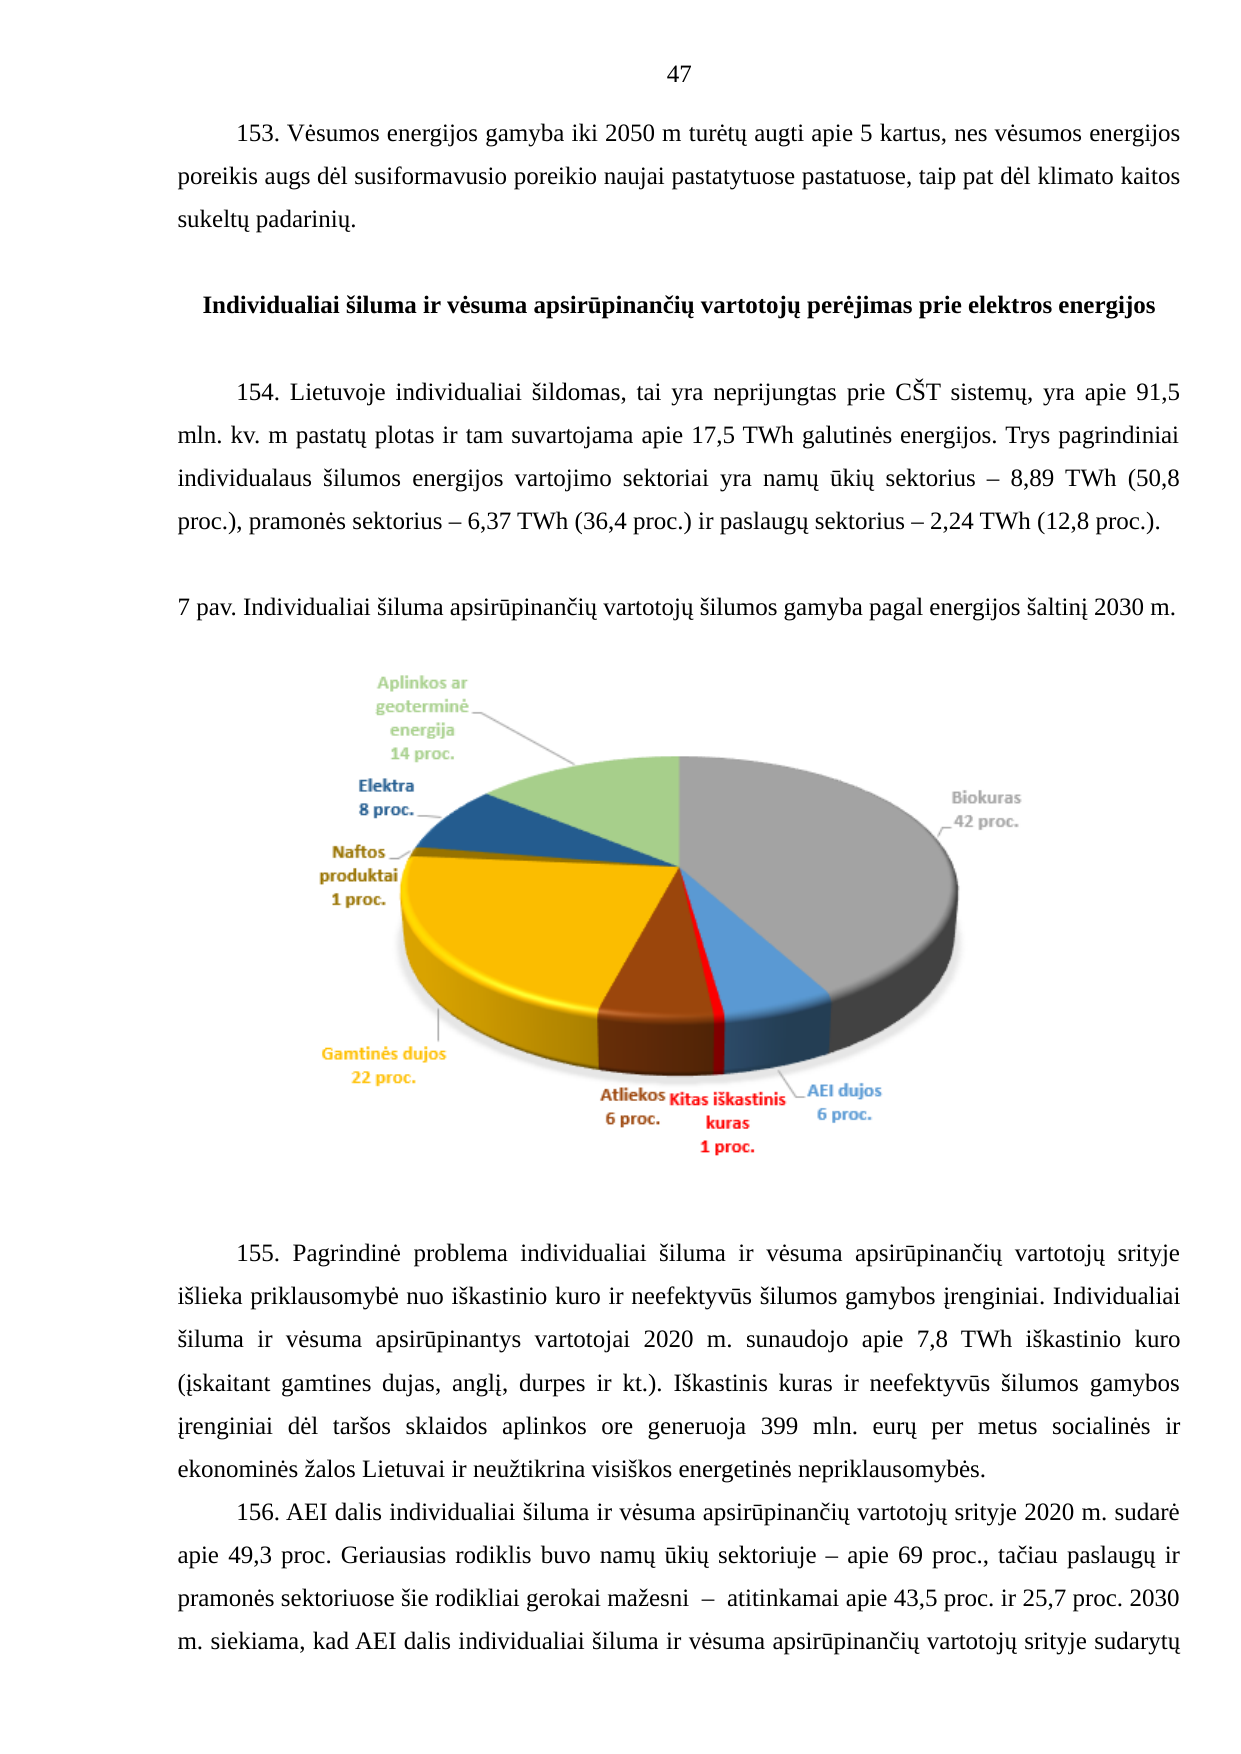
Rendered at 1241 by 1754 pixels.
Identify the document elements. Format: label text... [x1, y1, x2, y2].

text Individualiai šiluma ir vėsuma apsirūpinančių vartotojų perėjimas prie elektros energijos [177, 291, 1181, 319]
text 155. Pagrindinė problema individualiai šiluma ir vėsuma apsirūpinančių vartotojų srityje išlieka priklausomybė nuo iškastinio kuro ir neefektyvūs šilumos gamybos įrenginiai. Individualiai šiluma ir vėsuma apsirūpinantys vartotojai 2020 m. sunaudojo apie 7,8 TWh iškastinio kuro (įskaitant gamtines dujas, anglį, durpes ir kt.). Iškastinis kuras ir neefektyvūs šilumos gamybos įrenginiai dėl taršos sklaidos aplinkos ore generuoja 399 mln. eurų per metus socialinės ir ekonominės žalos Lietuvai ir neužtikrina visiškos energetinės nepriklausomybės. [177, 1238, 1181, 1483]
text 154. Lietuvoje individualiai šildomas, tai yra neprijungtas prie CŠT sistemų, yra apie 91,5 mln. kv. m pastatų plotas ir tam suvartojama apie 17,5 TWh galutinės energijos. Trys pagrindiniai individualaus šilumos energijos vartojimo sektoriai yra namų ūkių sektorius – 8,89 TWh (50,8 proc.), pramonės sektorius – 6,37 TWh (36,4 proc.) ir paslaugų sektorius – 2,24 TWh (12,8 proc.). [177, 377, 1181, 535]
text 156. AEI dalis individualiai šiluma ir vėsuma apsirūpinančių vartotojų srityje 2020 m. sudarė apie 49,3 proc. Geriausias rodiklis buvo namų ūkių sektoriuje – apie 69 proc., tačiau paslaugų ir pramonės sektoriuose šie rodikliai gerokai mažesni – atitinkamai apie 43,5 proc. ir 25,7 proc. 2030 m. siekiama, kad AEI dalis individualiai šiluma ir vėsuma apsirūpinančių vartotojų srityje sudarytų [177, 1497, 1181, 1655]
text 153. Vėsumos energijos gamyba iki 2050 m turėtų augti apie 5 kartus, nes vėsumos energijos poreikis augs dėl susiformavusio poreikio naujai pastatytuose pastatuose, taip pat dėl klimato kaitos sukeltų padarinių. [177, 118, 1181, 233]
text 7 pav. Individualiai šiluma apsirūpinančių vartotojų šilumos gamyba pagal energijos šaltinį 2030 m. [177, 592, 1181, 621]
